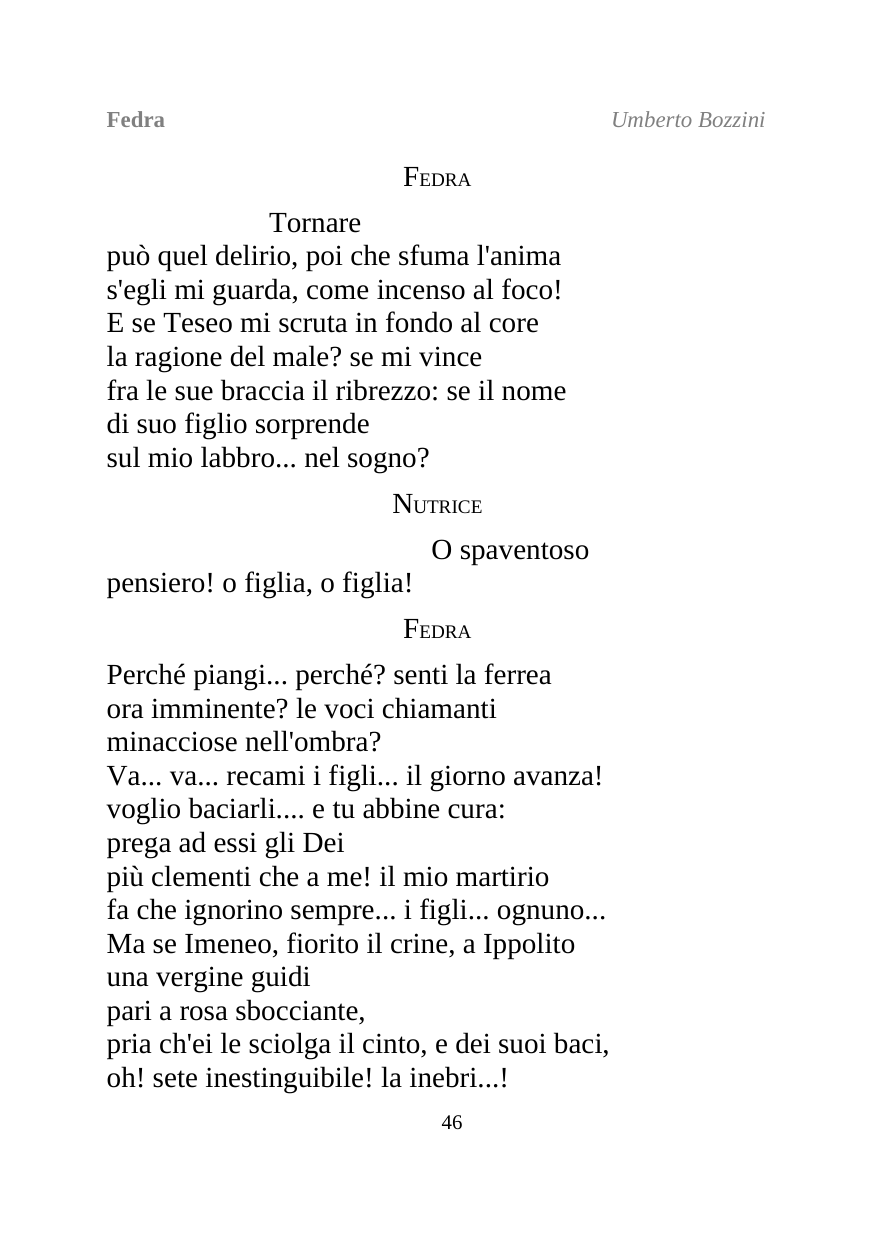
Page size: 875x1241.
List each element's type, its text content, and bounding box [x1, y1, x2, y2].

text Fedra [106, 611, 768, 645]
text Perché piangi... perché? senti la ferrea ora imminente? le voci chiamanti minacciose nell'ombra? Va... va... recami i figli... il giorno avanza! voglio baciarli.... e tu abbine cura: prega ad essi gli Dei più clementi che a me! il mio martirio fa che ignorino sempre... i figli... ognuno... Ma se Imeneo, fiorito il crine, a Ippolito una vergine guidi pari a rosa sbocciante, pria ch'ei le sciolga il cinto, e dei suoi baci, oh! sete inestinguibile! la inebri...! [106, 657, 768, 1093]
text O spaventoso pensiero! o figlia, o figlia! [106, 532, 768, 599]
text Tornare può quel delirio, poi che sfuma l'anima s'egli mi guarda, come incenso al foco! E se Teseo mi scruta in fondo al core la ragione del male? se mi vince fra le sue braccia il ribrezzo: se il nome di suo figlio sorprende sul mio labbro... nel sogno? [106, 205, 768, 473]
text Nutrice [106, 486, 768, 519]
text Fedra [106, 159, 768, 192]
